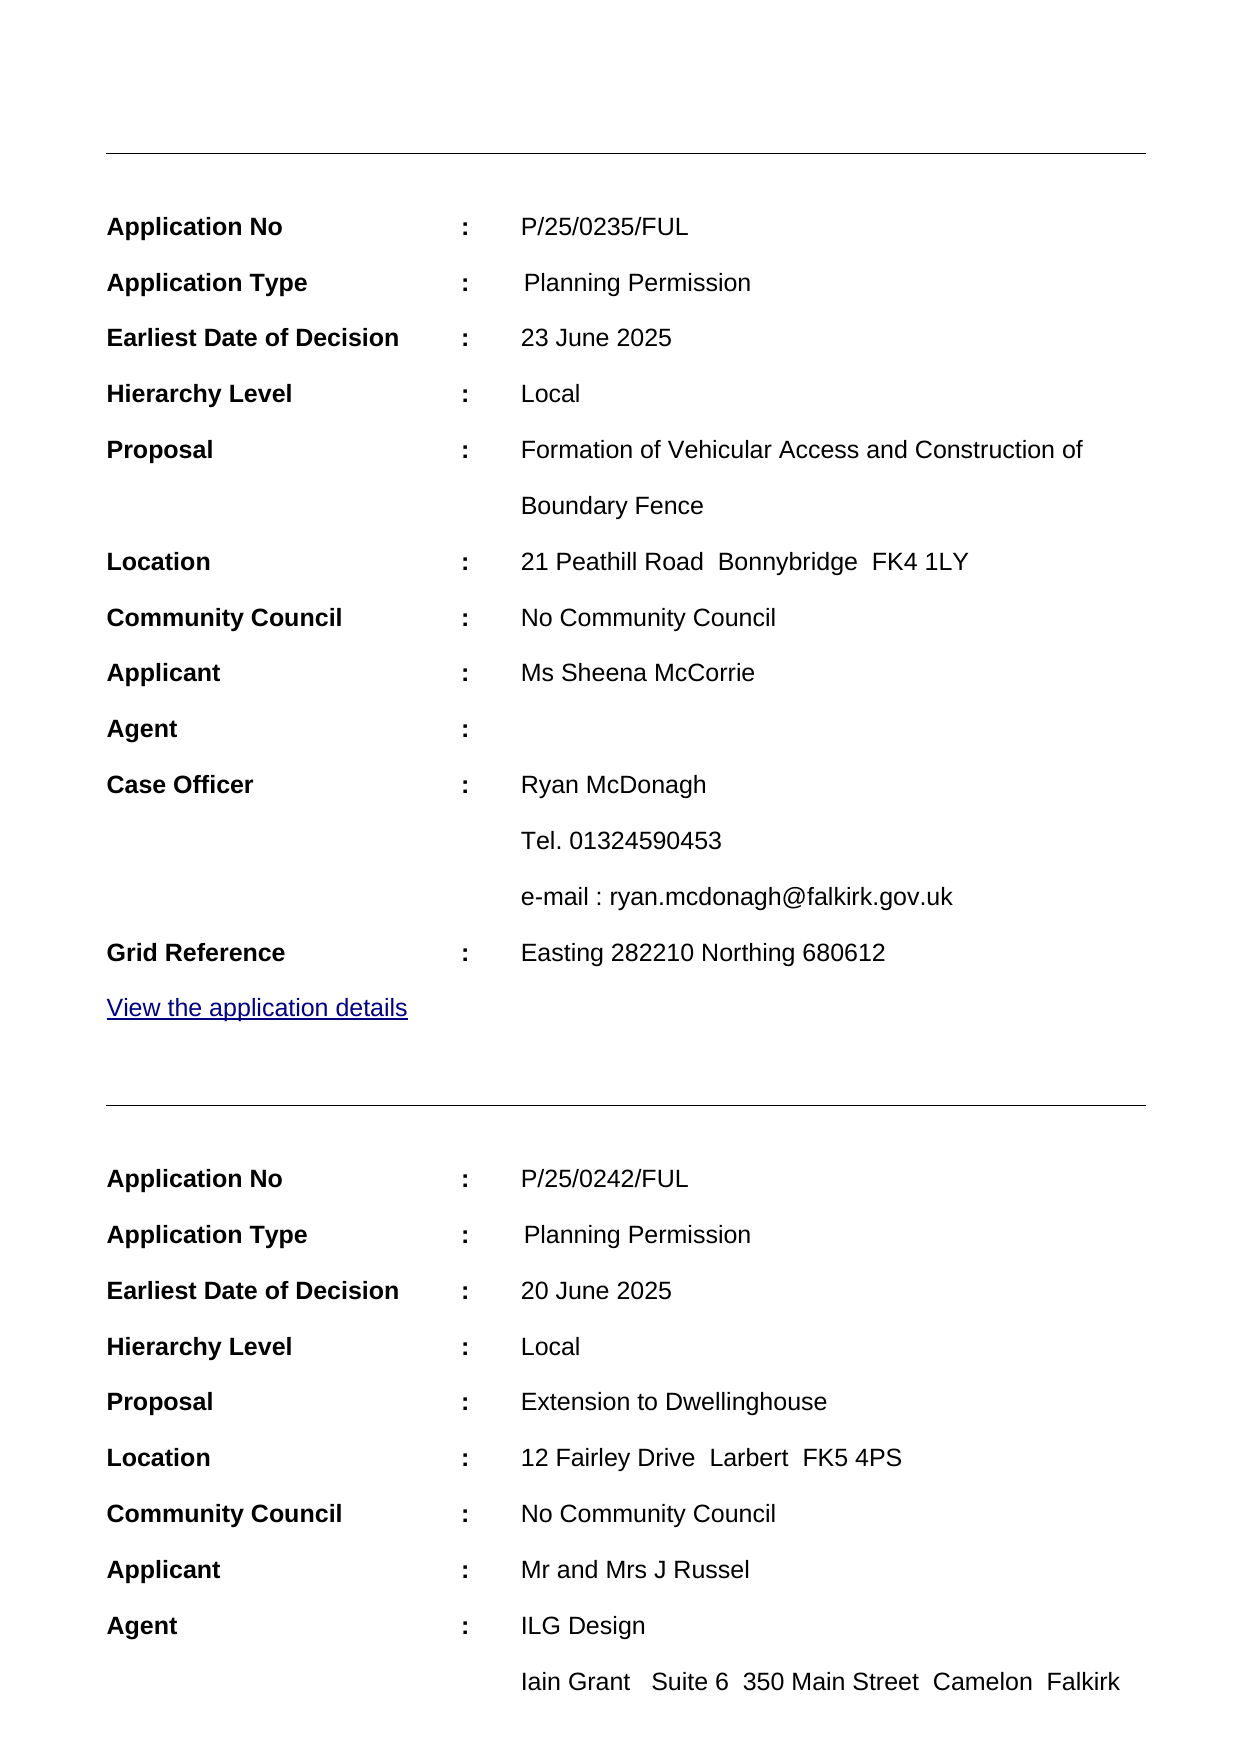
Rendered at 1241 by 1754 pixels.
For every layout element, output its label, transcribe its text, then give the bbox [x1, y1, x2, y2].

text Earliest Date of Decision : 20 June 2025 [106, 1276, 1146, 1304]
text Proposal : Extension to Dwellinghouse [106, 1387, 1146, 1416]
text Application Type : Planning Permission [106, 267, 1146, 296]
text Hierarchy Level : Local [106, 1331, 1146, 1360]
text Applicant : Ms Sheena McCorrie [106, 658, 1146, 687]
text View the application details [106, 993, 1146, 1022]
text Agent : ILG Design [106, 1611, 1146, 1639]
text Application No : P/25/0235/FUL [106, 212, 1146, 240]
text Proposal : Formation of Vehicular Access and Construction of [106, 435, 1146, 464]
text Case Officer : Ryan McDonagh [106, 770, 1146, 799]
text Location : 12 Fairley Drive Larbert FK5 4PS [106, 1443, 1146, 1472]
text Boundary Fence [106, 491, 1146, 519]
text Iain Grant Suite 6 350 Main Street Camelon Falkirk [106, 1666, 1146, 1695]
text Earliest Date of Decision : 23 June 2025 [106, 323, 1146, 352]
text Hierarchy Level : Local [106, 379, 1146, 408]
text e-mail : ryan.mcdonagh@falkirk.gov.uk [106, 882, 1146, 910]
text Agent : [106, 714, 1146, 743]
text Community Council : No Community Council [106, 602, 1146, 631]
text Community Council : No Community Council [106, 1499, 1146, 1528]
text Tel. 01324590453 [106, 826, 1146, 854]
text Application No : P/25/0242/FUL [106, 1164, 1146, 1193]
text Location : 21 Peathill Road Bonnybridge FK4 1LY [106, 547, 1146, 575]
text Grid Reference : Easting 282210 Northing 680612 [106, 937, 1146, 966]
text Applicant : Mr and Mrs J Russel [106, 1555, 1146, 1583]
text Application Type : Planning Permission [106, 1220, 1146, 1248]
